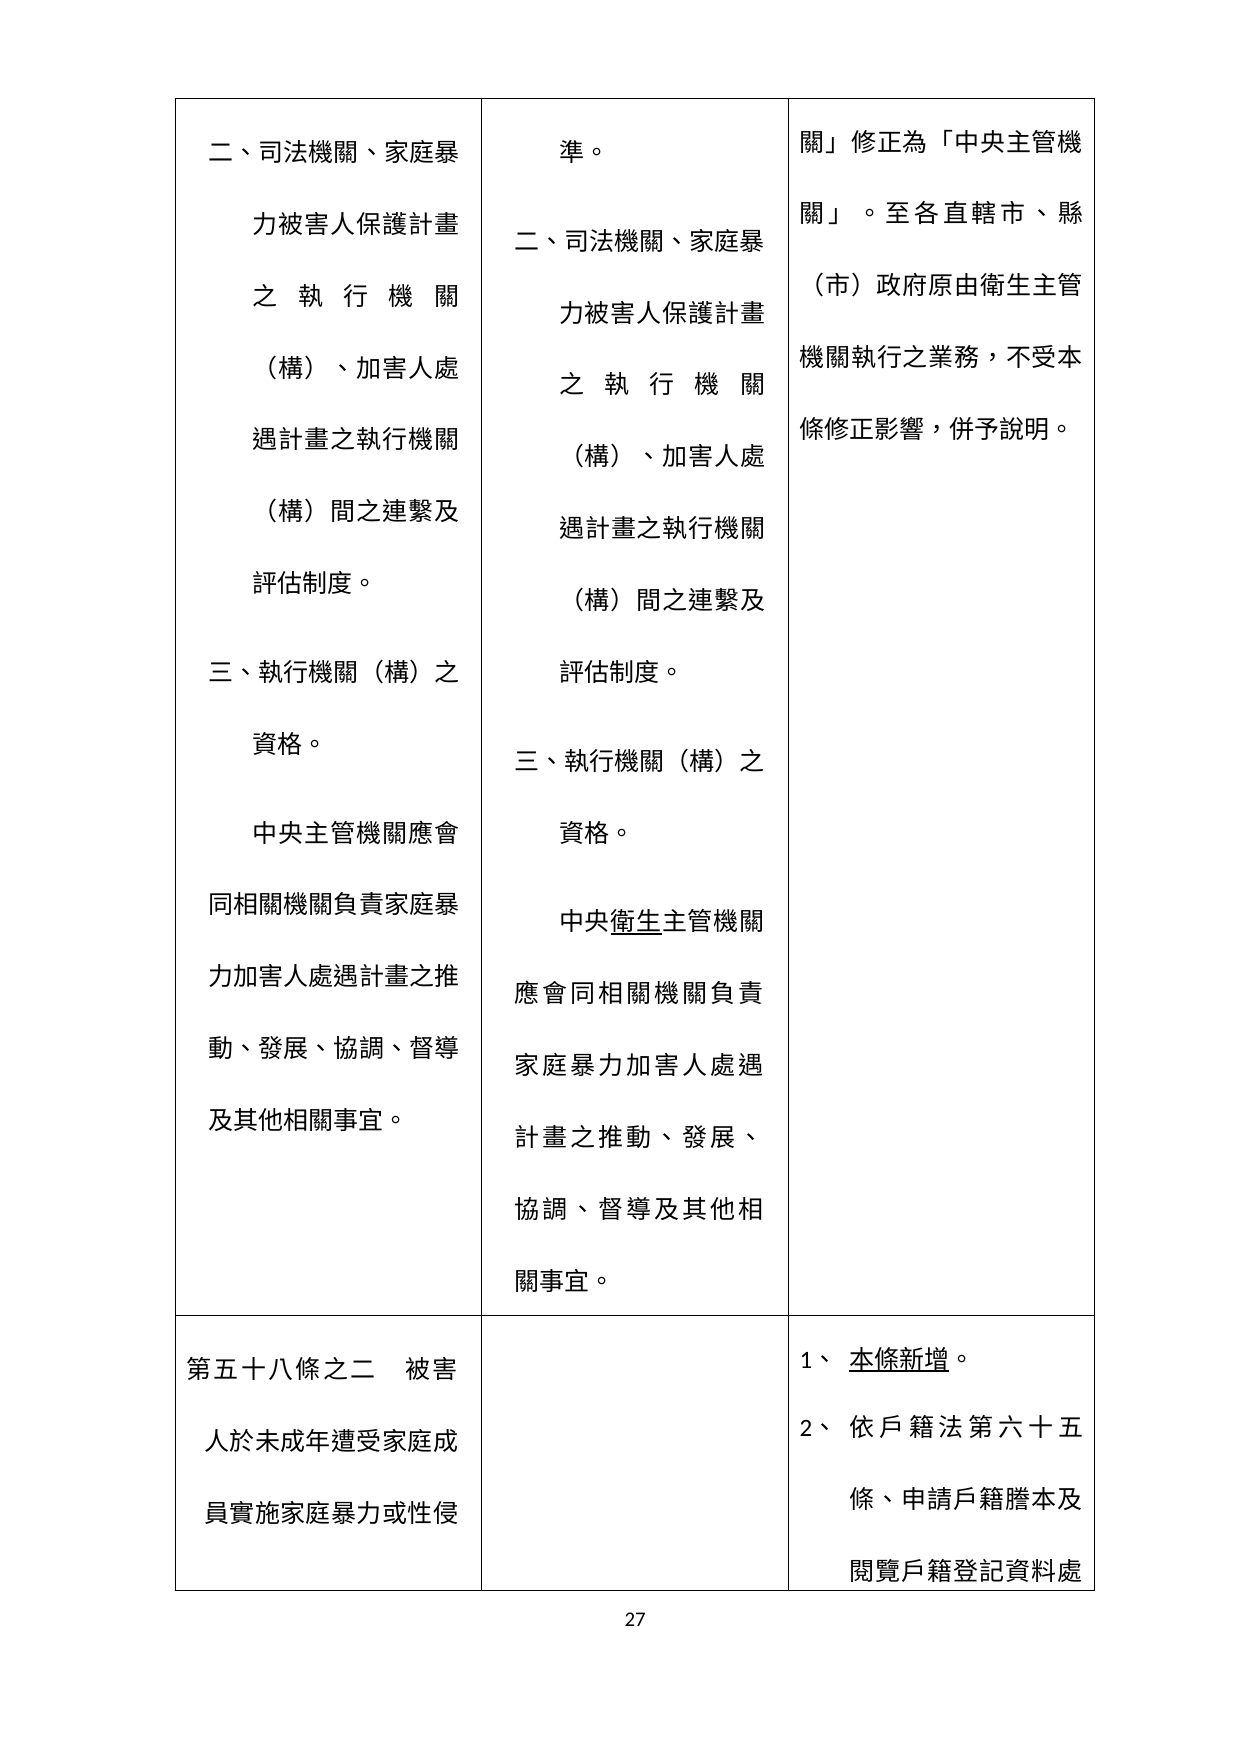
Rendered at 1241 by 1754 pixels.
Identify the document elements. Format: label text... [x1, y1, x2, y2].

table_cell 本條新增。 依戶籍法第六十五條、申請戶籍謄本及閱覽戶籍登記資料處理原則第二點規定，當事人之配偶、直系血親得向戶政事務所申請閱覽戶籍資料或交付戶籍謄本，為保護未成年時曾遭受家庭成員實施家庭暴力或性侵害之被害人免於成年後因遭加害人或直系血親透過申請戶籍資料查得住處，致影響其日常生活、身心復原，或有人身安全威脅之虞，於第一項增訂限制家庭暴力行為人、直系血親查調被害人戶籍資料之相關規定，且考量戶籍資料所涉層面甚廣，為利戶政機關審酌，爰於第一項第一款至第五款定明該行為人所實施之家庭暴力或性侵害行為，經法院判決有罪或裁定對被害人已有嚴重傷害者，被害人成年後得向戶政機關申請註記限制查閱戶籍資料。另為考量實務上遇有被害人於未成年遭受家庭暴力事件時，因當時身心狀況尚不適合進入司法程序，或甚有為家人隱忍，致當時未即時取得法院之判決或裁定者，爰於第六款定明其他經主管機關評估之規定。 實務上發現未成年時曾遭受家庭成員施暴或性侵害之創傷經驗，恐會影響其成年後身心健康及日常生活。查目前政府於強化社會安全網第二期計畫已著手布建社區心理衛生中心，提升心理衛生服務可近性，為提供是類有童年逆境經驗且有心理健康服務需求者相關協助資源，爰於第二項增訂直轄市、縣(市)政府應提供未成年時曾遭受家庭成員施暴或性侵害且有心理健康服務需求之被害人身心治療、諮商、社會與心理評估及處置，俾協助被害人身心復原。 [789, 1316, 1094, 1590]
table_cell 第五十八條之二 被害人於未成年遭受家庭成員實施家庭暴力或性侵 [176, 1316, 481, 1590]
table_cell [482, 1316, 788, 1590]
table_cell 準。 二、司法機關、家庭暴力被害人保護計畫之執行機關（構）、加害人處遇計畫之執行機關（構）間之連繫及評估制度。 三、執行機關（構）之資格。 中央衛生主管機關應會同相關機關負責家庭暴力加害人處遇計畫之推動、發展、協調、督導及其他相關事宜。 [482, 99, 788, 1315]
table_cell 二、司法機關、家庭暴力被害人保護計畫之執行機關（構）、加害人處遇計畫之執行機關（構）間之連繫及評估制度。 三、執行機關（構）之資格。 中央主管機關應會同相關機關負責家庭暴力加害人處遇計畫之推動、發展、協調、督導及其他相關事宜。 [176, 99, 481, 1315]
table_cell 關」修正為「中央主管機關」。至各直轄市、縣（市）政府原由衛生主管機關執行之業務，不受本條修正影響，併予說明。 [789, 99, 1094, 1315]
